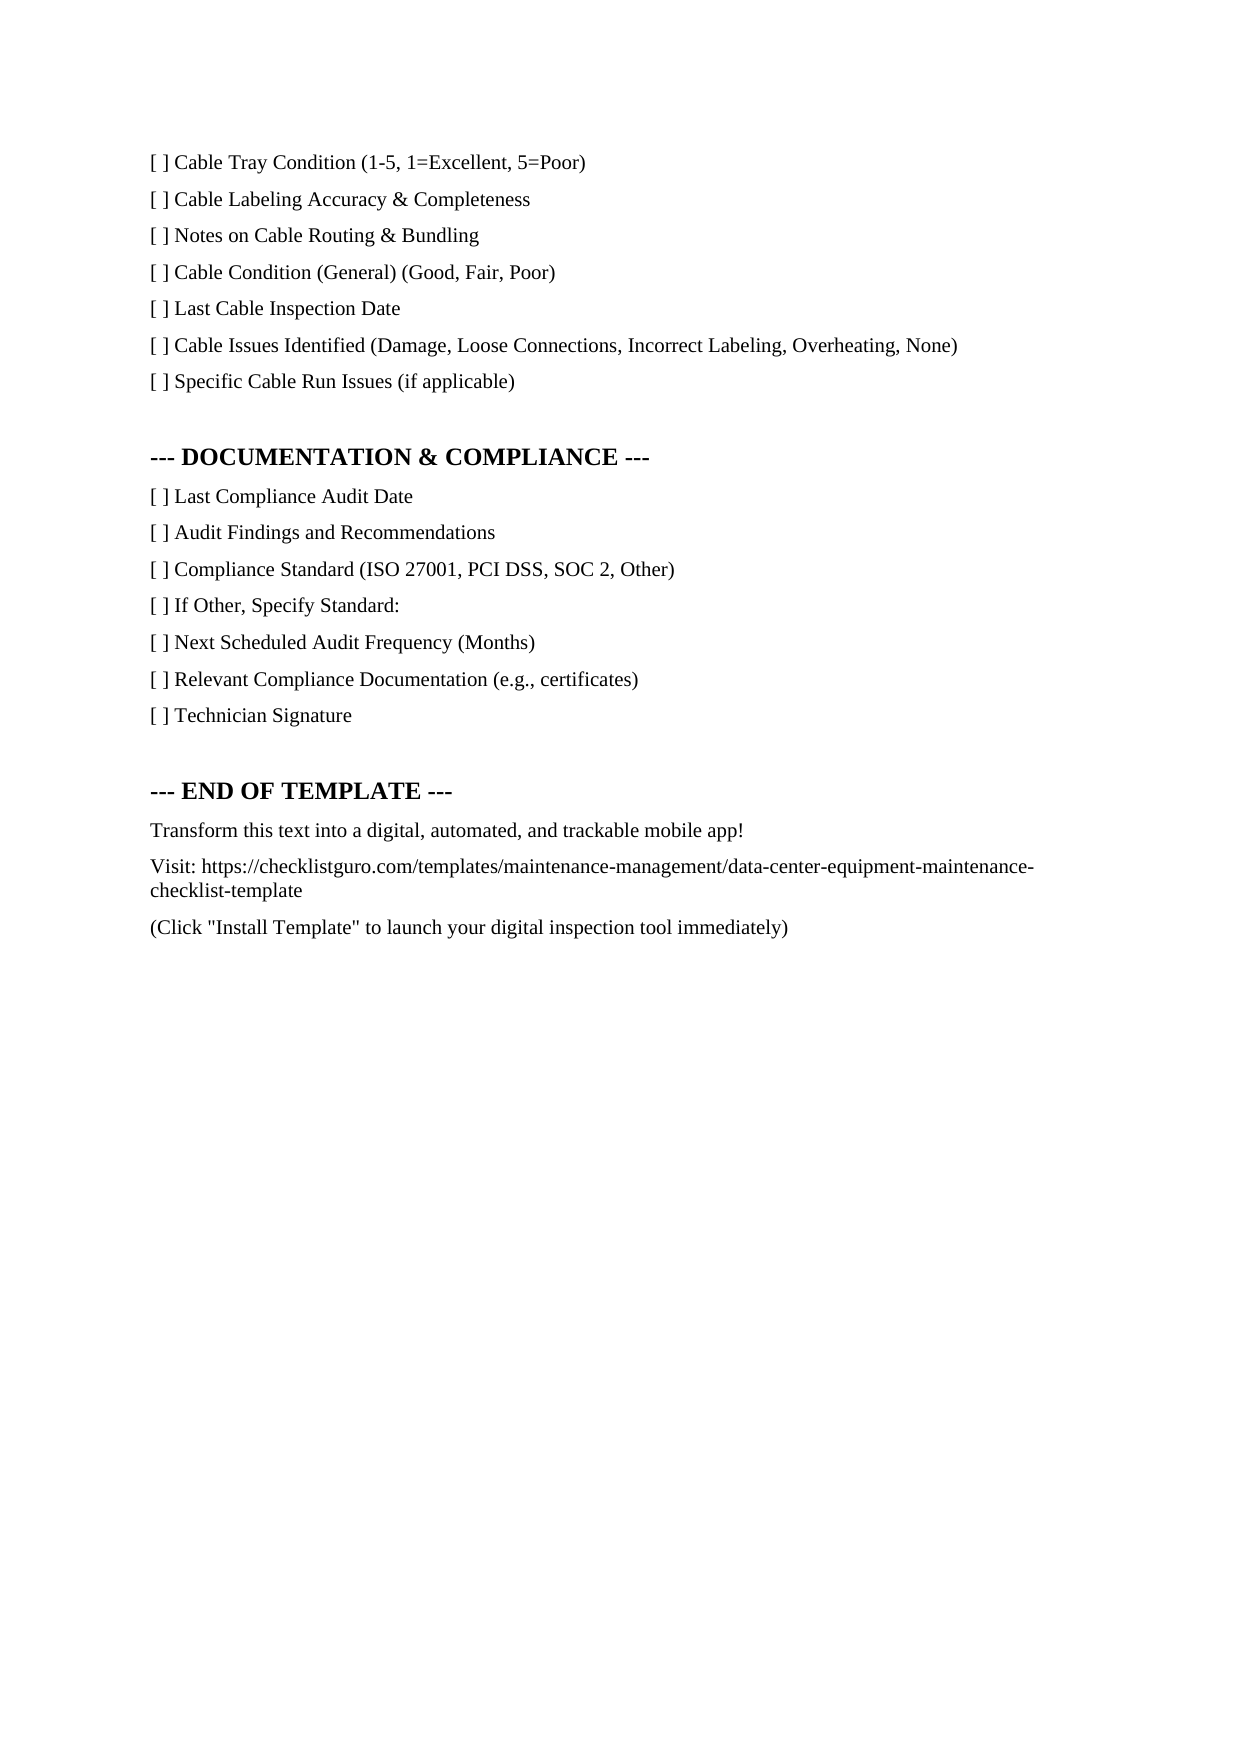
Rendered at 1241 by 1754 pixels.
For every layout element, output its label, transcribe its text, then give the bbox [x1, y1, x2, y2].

text [ ] Cable Issues Identified (Damage, Loose Connections, Incorrect Labeling, Overheating, None) [150, 333, 1090, 357]
text [ ] Cable Tray Condition (1-5, 1=Excellent, 5=Poor) [150, 150, 1090, 174]
text [ ] Compliance Standard (ISO 27001, PCI DSS, SOC 2, Other) [150, 557, 1090, 581]
text [ ] Specific Cable Run Issues (if applicable) [150, 369, 1090, 393]
text [ ] Relevant Compliance Documentation (e.g., certificates) [150, 667, 1090, 691]
text [ ] Last Cable Inspection Date [150, 296, 1090, 320]
text [ ] Next Scheduled Audit Frequency (Months) [150, 630, 1090, 654]
text [ ] Cable Labeling Accuracy & Completeness [150, 187, 1090, 211]
text Transform this text into a digital, automated, and trackable mobile app! [150, 817, 1090, 842]
text [ ] If Other, Specify Standard: [150, 593, 1090, 617]
text [ ] Notes on Cable Routing & Bundling [150, 223, 1090, 247]
text Visit: https://checklistguro.com/templates/maintenance-management/data-center-equipment-maintenance-checklist-template [150, 854, 1090, 902]
text (Click "Install Template" to launch your digital inspection tool immediately) [150, 915, 1090, 939]
text --- END OF TEMPLATE --- [150, 776, 1090, 805]
text [ ] Last Compliance Audit Date [150, 484, 1090, 508]
text [ ] Technician Signature [150, 703, 1090, 727]
text --- DOCUMENTATION & COMPLIANCE --- [150, 442, 1090, 471]
text [ ] Audit Findings and Recommendations [150, 520, 1090, 544]
text [ ] Cable Condition (General) (Good, Fair, Poor) [150, 260, 1090, 284]
